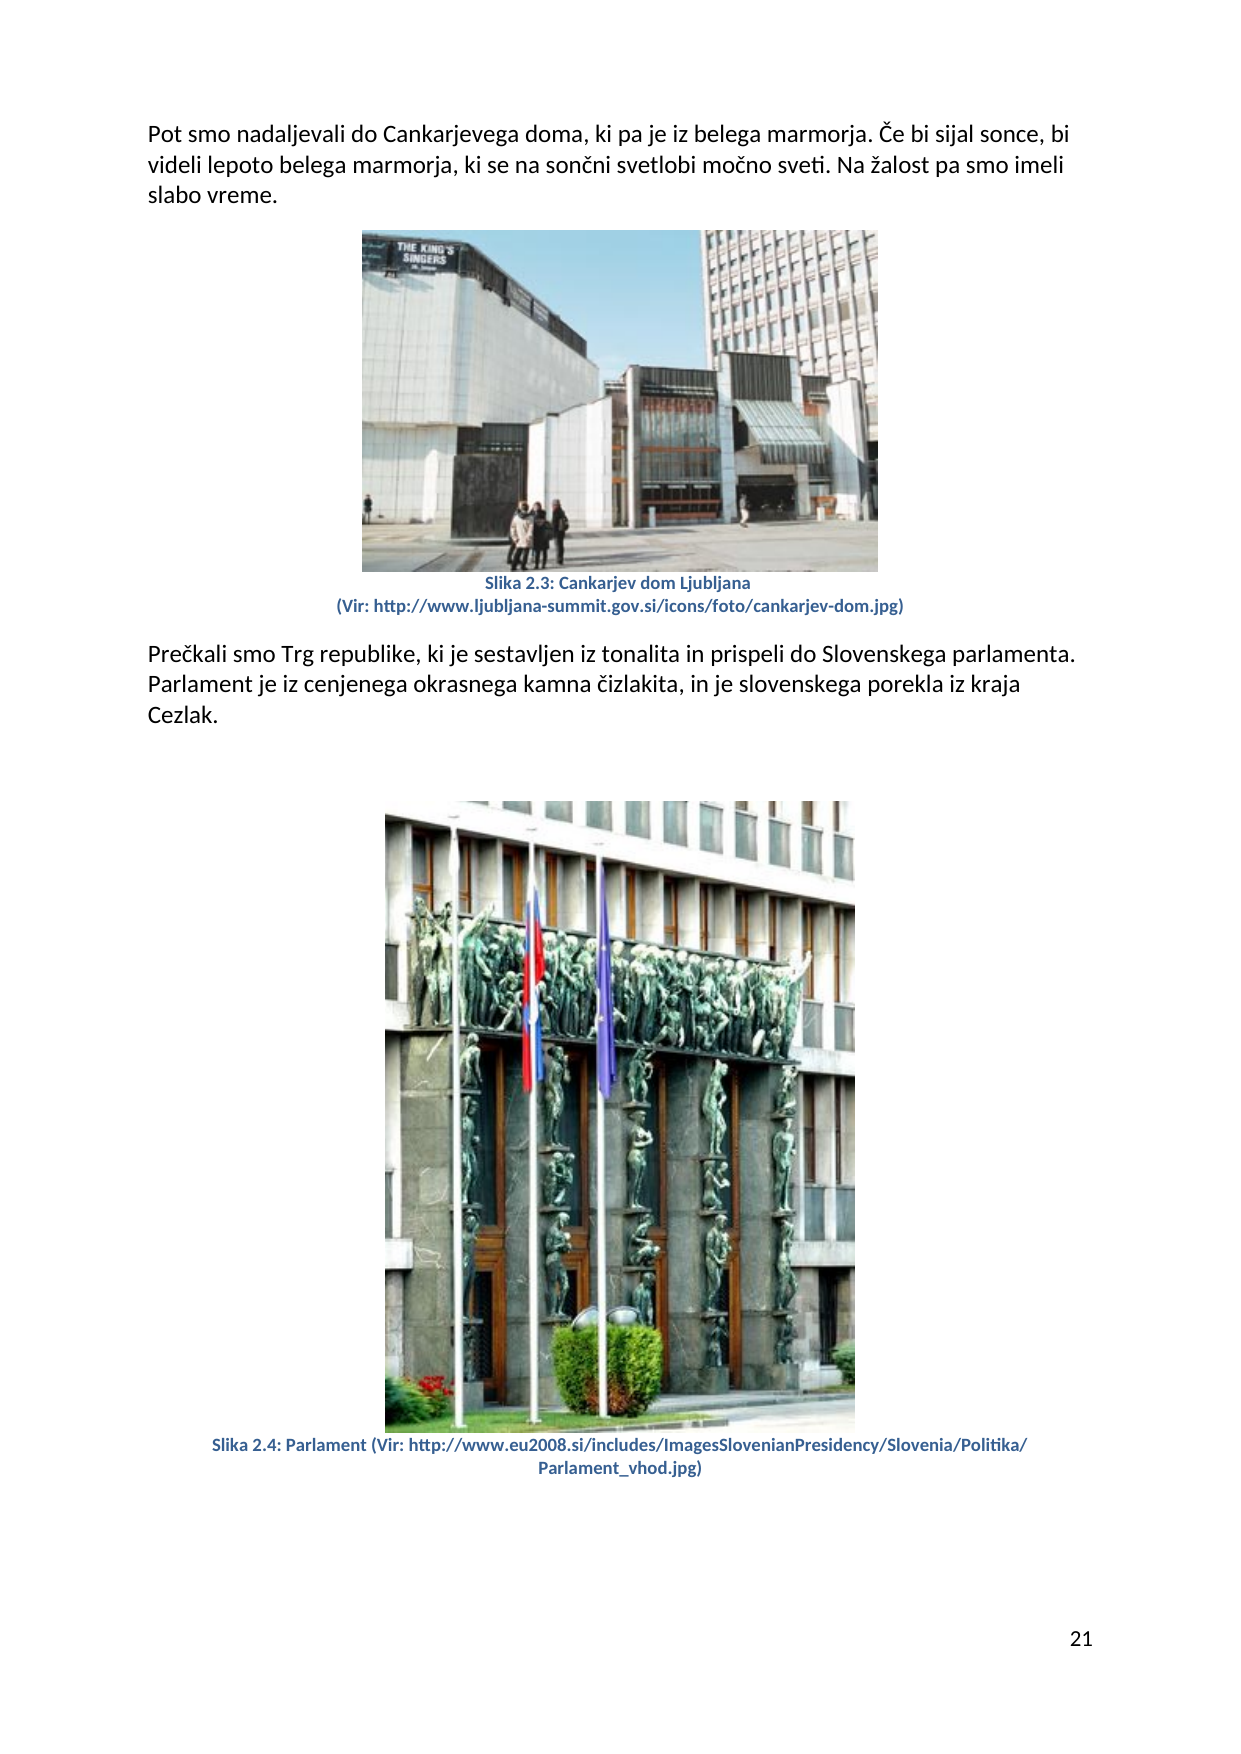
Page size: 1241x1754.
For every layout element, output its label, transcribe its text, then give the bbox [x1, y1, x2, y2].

picture [385, 801, 855, 1433]
picture [362, 230, 878, 572]
text Prečkali smo Trg republike, ki je sestavljen iz tonalita in prispeli do Slovenskega parlamenta. Parlament je iz cenjenega okrasnega kamna čizlakita, in je slovenskega porekla iz kraja Cezlak. [148, 638, 1093, 729]
text Slika 2.4: Parlament (Vir: http://www.eu2008.si/includes/ImagesSlovenianPresidency/Slovenia/Politika/Parlament_vhod.jpg) [148, 802, 1093, 1479]
text Pot smo nadaljevali do Cankarjevega doma, ki pa je iz belega marmorja. Če bi sijal sonce, bi videli lepoto belega marmorja, ki se na sončni svetlobi močno sveti. Na žalost pa smo imeli slabo vreme. [148, 118, 1093, 210]
text Slika 2.3: Cankarjev dom Ljubljana (Vir: http://www.ljubljana-summit.gov.si/icons/foto/cankarjev-dom.jpg) [148, 231, 1093, 617]
